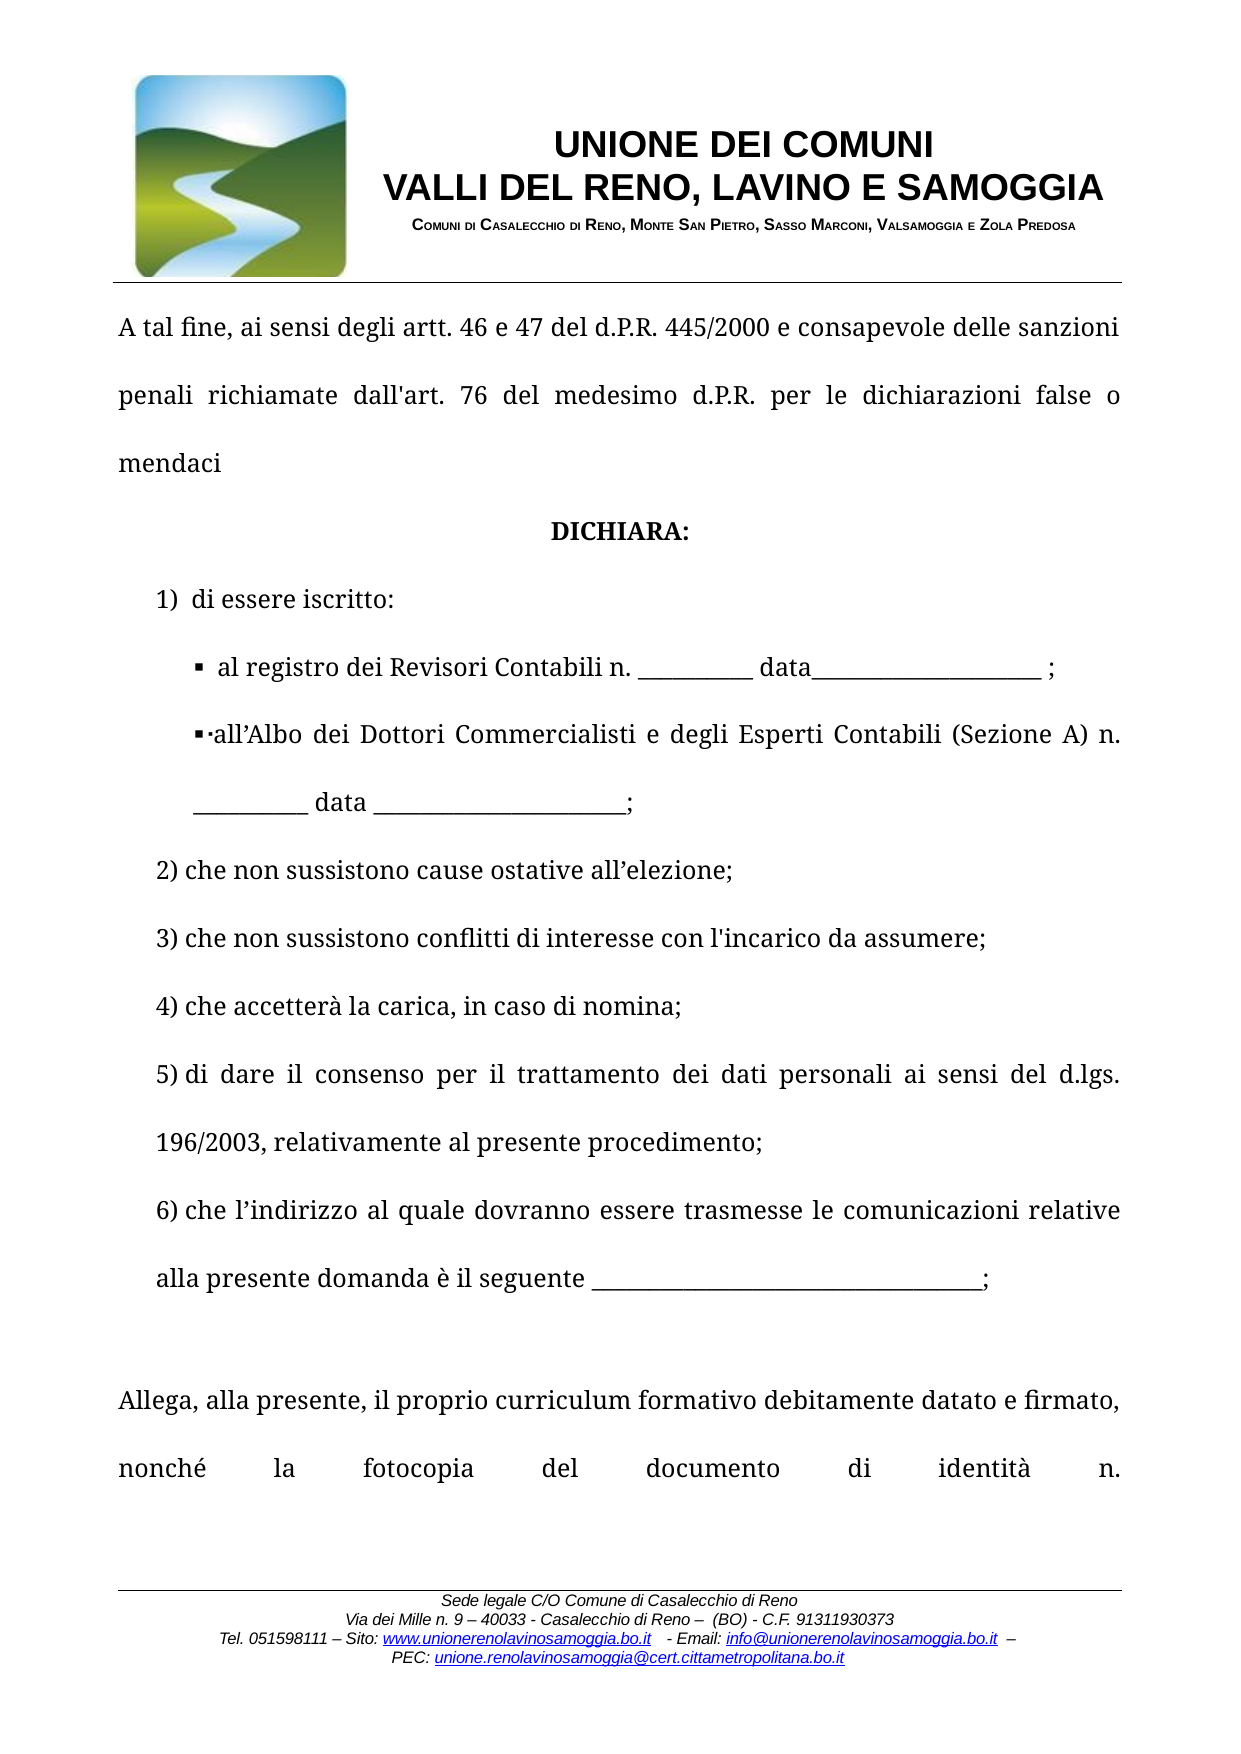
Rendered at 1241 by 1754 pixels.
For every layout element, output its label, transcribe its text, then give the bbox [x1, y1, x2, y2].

text A tal fine, ai sensi degli artt. 46 e 47 del d.P.R. 445/2000 e consapevole delle sanzioni penali richiamate dall'art. 76 del medesimo d.P.R. per le dichiarazioni false o mendaci [118, 310, 1122, 480]
text DICHIARA: [118, 514, 1122, 548]
text § al registro dei Revisori Contabili n. __________ data____________________ ; [193, 649, 1122, 683]
text 2) che non sussistono cause ostative all’elezione; [156, 853, 1122, 887]
text 6) che l’indirizzo al quale dovranno essere trasmesse le comunicazioni relative alla presente domanda è il seguente __________________________________; [156, 1193, 1122, 1295]
text 1) di essere iscritto: [156, 582, 1122, 616]
text § all’Albo dei Dottori Commercialisti e degli Esperti Contabili (Sezione A) n. __________ data ______________________; [193, 717, 1122, 819]
text 3) che non sussistono conflitti di interesse con l'incarico da assumere; [156, 921, 1122, 955]
text 4) che accetterà la carica, in caso di nomina; [156, 989, 1122, 1023]
text Allega, alla presente, il proprio curriculum formativo debitamente datato e firmato, nonché la fotocopia del documento di identità n. [118, 1383, 1122, 1485]
text 5) di dare il consenso per il trattamento dei dati personali ai sensi del d.lgs. 196/2003, relativamente al presente procedimento; [156, 1057, 1122, 1159]
